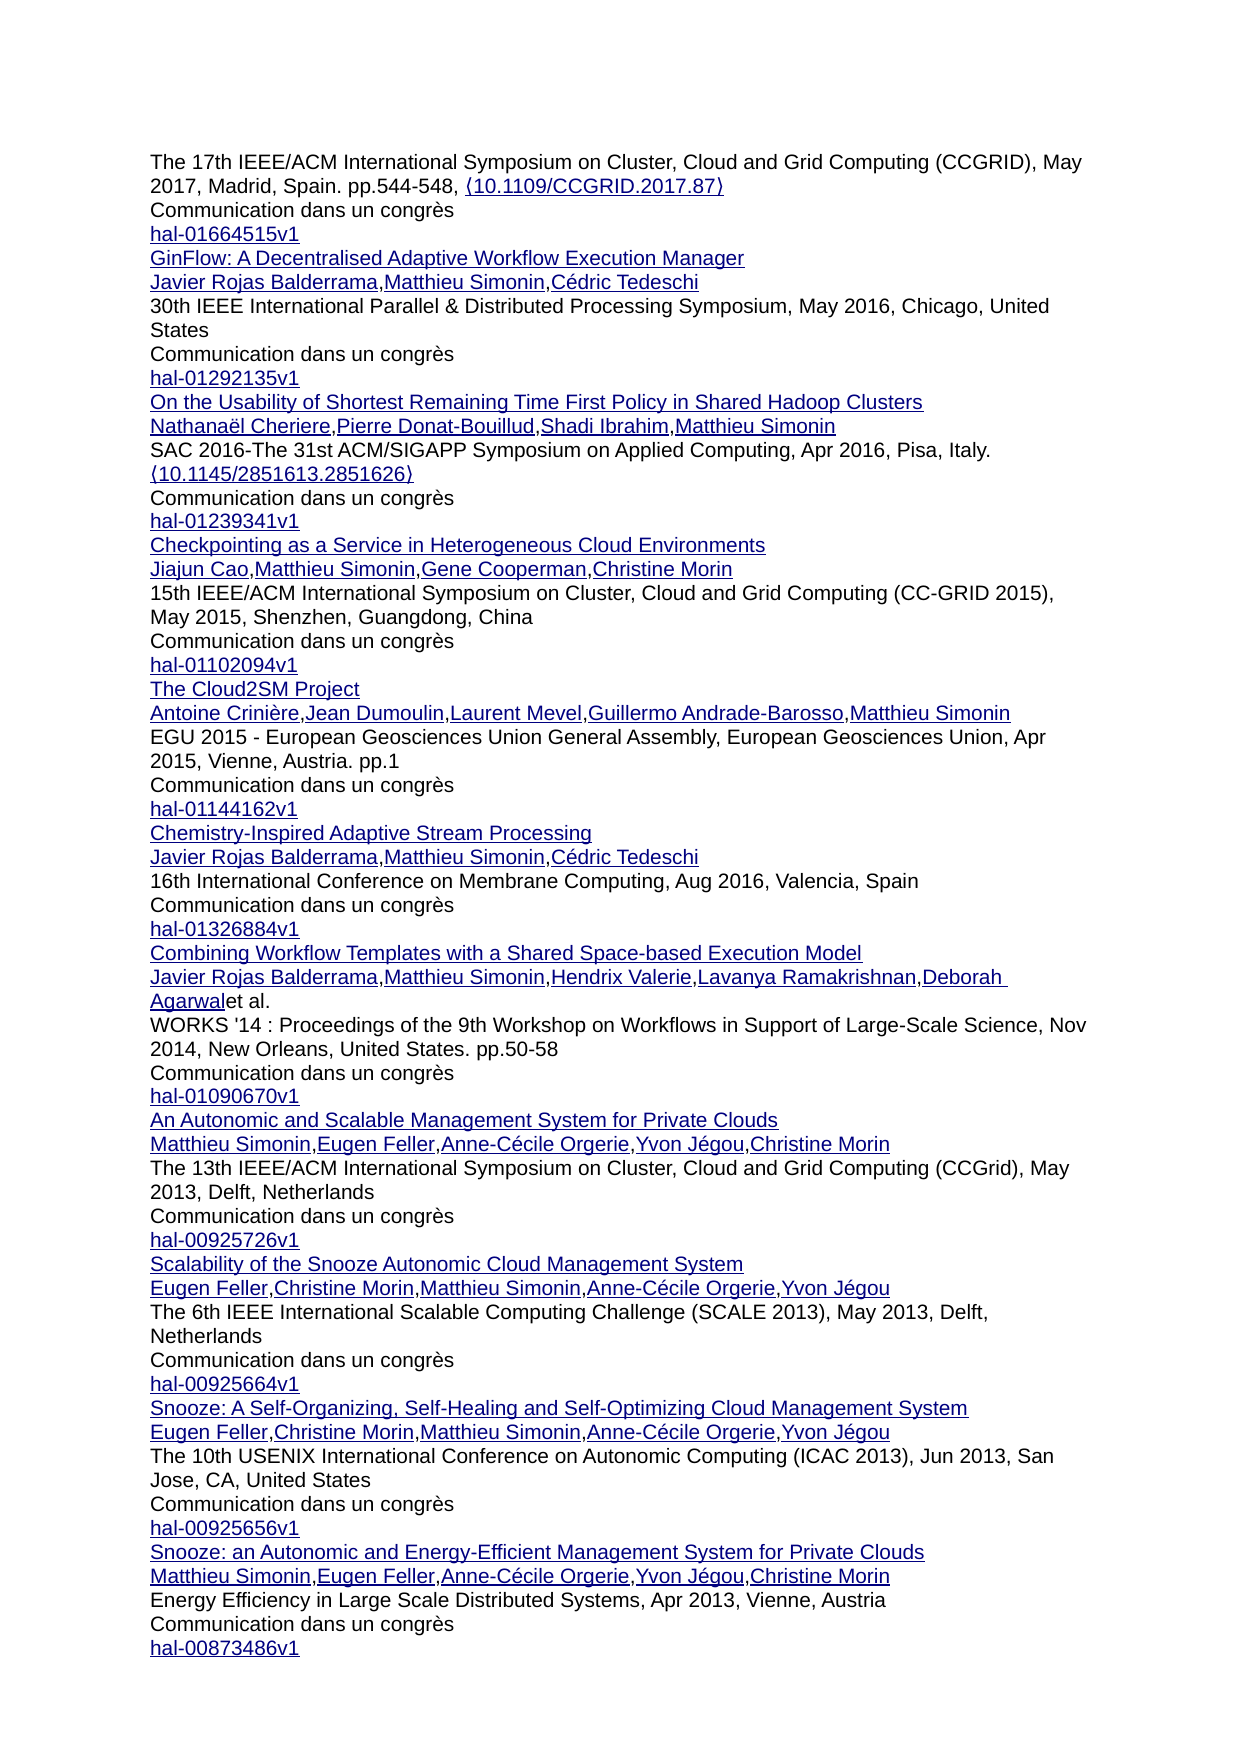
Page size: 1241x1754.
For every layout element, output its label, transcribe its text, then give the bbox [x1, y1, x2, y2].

table_cell On the Usability of Shortest Remaining Time First Policy in Shared Hadoop Clusters Nathanaël Cheriere,Pierre Donat-Bouillud,Shadi Ibrahim,Matthieu Simonin SAC 2016-The 31st ACM/SIGAPP Symposium on Applied Computing, Apr 2016, Pisa, Italy. ⟨10.1145/2851613.2851626⟩ Communication dans un congrès hal-01239341v1 [150, 390, 1090, 533]
table_cell Chemistry-Inspired Adaptive Stream Processing Javier Rojas Balderrama,Matthieu Simonin,Cédric Tedeschi 16th International Conference on Membrane Computing, Aug 2016, Valencia, Spain Communication dans un congrès hal-01326884v1 [150, 821, 1090, 941]
table_cell Snooze: an Autonomic and Energy-Efficient Management System for Private Clouds Matthieu Simonin,Eugen Feller,Anne-Cécile Orgerie,Yvon Jégou,Christine Morin Energy Efficiency in Large Scale Distributed Systems, Apr 2013, Vienne, Austria Communication dans un congrès hal-00873486v1 [150, 1540, 1090, 1659]
table_cell GinFlow: A Decentralised Adaptive Workflow Execution Manager Javier Rojas Balderrama,Matthieu Simonin,Cédric Tedeschi 30th IEEE International Parallel & Distributed Processing Symposium, May 2016, Chicago, United States Communication dans un congrès hal-01292135v1 [150, 246, 1090, 389]
table_cell Scalability of the Snooze Autonomic Cloud Management System Eugen Feller,Christine Morin,Matthieu Simonin,Anne-Cécile Orgerie,Yvon Jégou The 6th IEEE International Scalable Computing Challenge (SCALE 2013), May 2013, Delft, Netherlands Communication dans un congrès hal-00925664v1 [150, 1252, 1090, 1396]
table_cell The 17th IEEE/ACM International Symposium on Cluster, Cloud and Grid Computing (CCGRID), May 2017, Madrid, Spain. pp.544-548, ⟨10.1109/CCGRID.2017.87⟩ Communication dans un congrès hal-01664515v1 [150, 150, 1090, 246]
table_cell An Autonomic and Scalable Management System for Private Clouds Matthieu Simonin,Eugen Feller,Anne-Cécile Orgerie,Yvon Jégou,Christine Morin The 13th IEEE/ACM International Symposium on Cluster, Cloud and Grid Computing (CCGrid), May 2013, Delft, Netherlands Communication dans un congrès hal-00925726v1 [150, 1108, 1090, 1252]
table_cell Checkpointing as a Service in Heterogeneous Cloud Environments Jiajun Cao,Matthieu Simonin,Gene Cooperman,Christine Morin 15th IEEE/ACM International Symposium on Cluster, Cloud and Grid Computing (CC-GRID 2015), May 2015, Shenzhen, Guangdong, China Communication dans un congrès hal-01102094v1 [150, 533, 1090, 677]
table_cell Snooze: A Self-Organizing, Self-Healing and Self-Optimizing Cloud Management System Eugen Feller,Christine Morin,Matthieu Simonin,Anne-Cécile Orgerie,Yvon Jégou The 10th USENIX International Conference on Autonomic Computing (ICAC 2013), Jun 2013, San Jose, CA, United States Communication dans un congrès hal-00925656v1 [150, 1396, 1090, 1539]
table_cell The Cloud2SM Project Antoine Crinière,Jean Dumoulin,Laurent Mevel,Guillermo Andrade-Barosso,Matthieu Simonin EGU 2015 - European Geosciences Union General Assembly, European Geosciences Union, Apr 2015, Vienne, Austria. pp.1 Communication dans un congrès hal-01144162v1 [150, 677, 1090, 821]
table_cell Combining Workflow Templates with a Shared Space-based Execution Model Javier Rojas Balderrama,Matthieu Simonin,Hendrix Valerie,Lavanya Ramakrishnan,Deborah Agarwalet al. WORKS '14 : Proceedings of the 9th Workshop on Workflows in Support of Large-Scale Science, Nov 2014, New Orleans, United States. pp.50-58 Communication dans un congrès hal-01090670v1 [150, 941, 1090, 1108]
